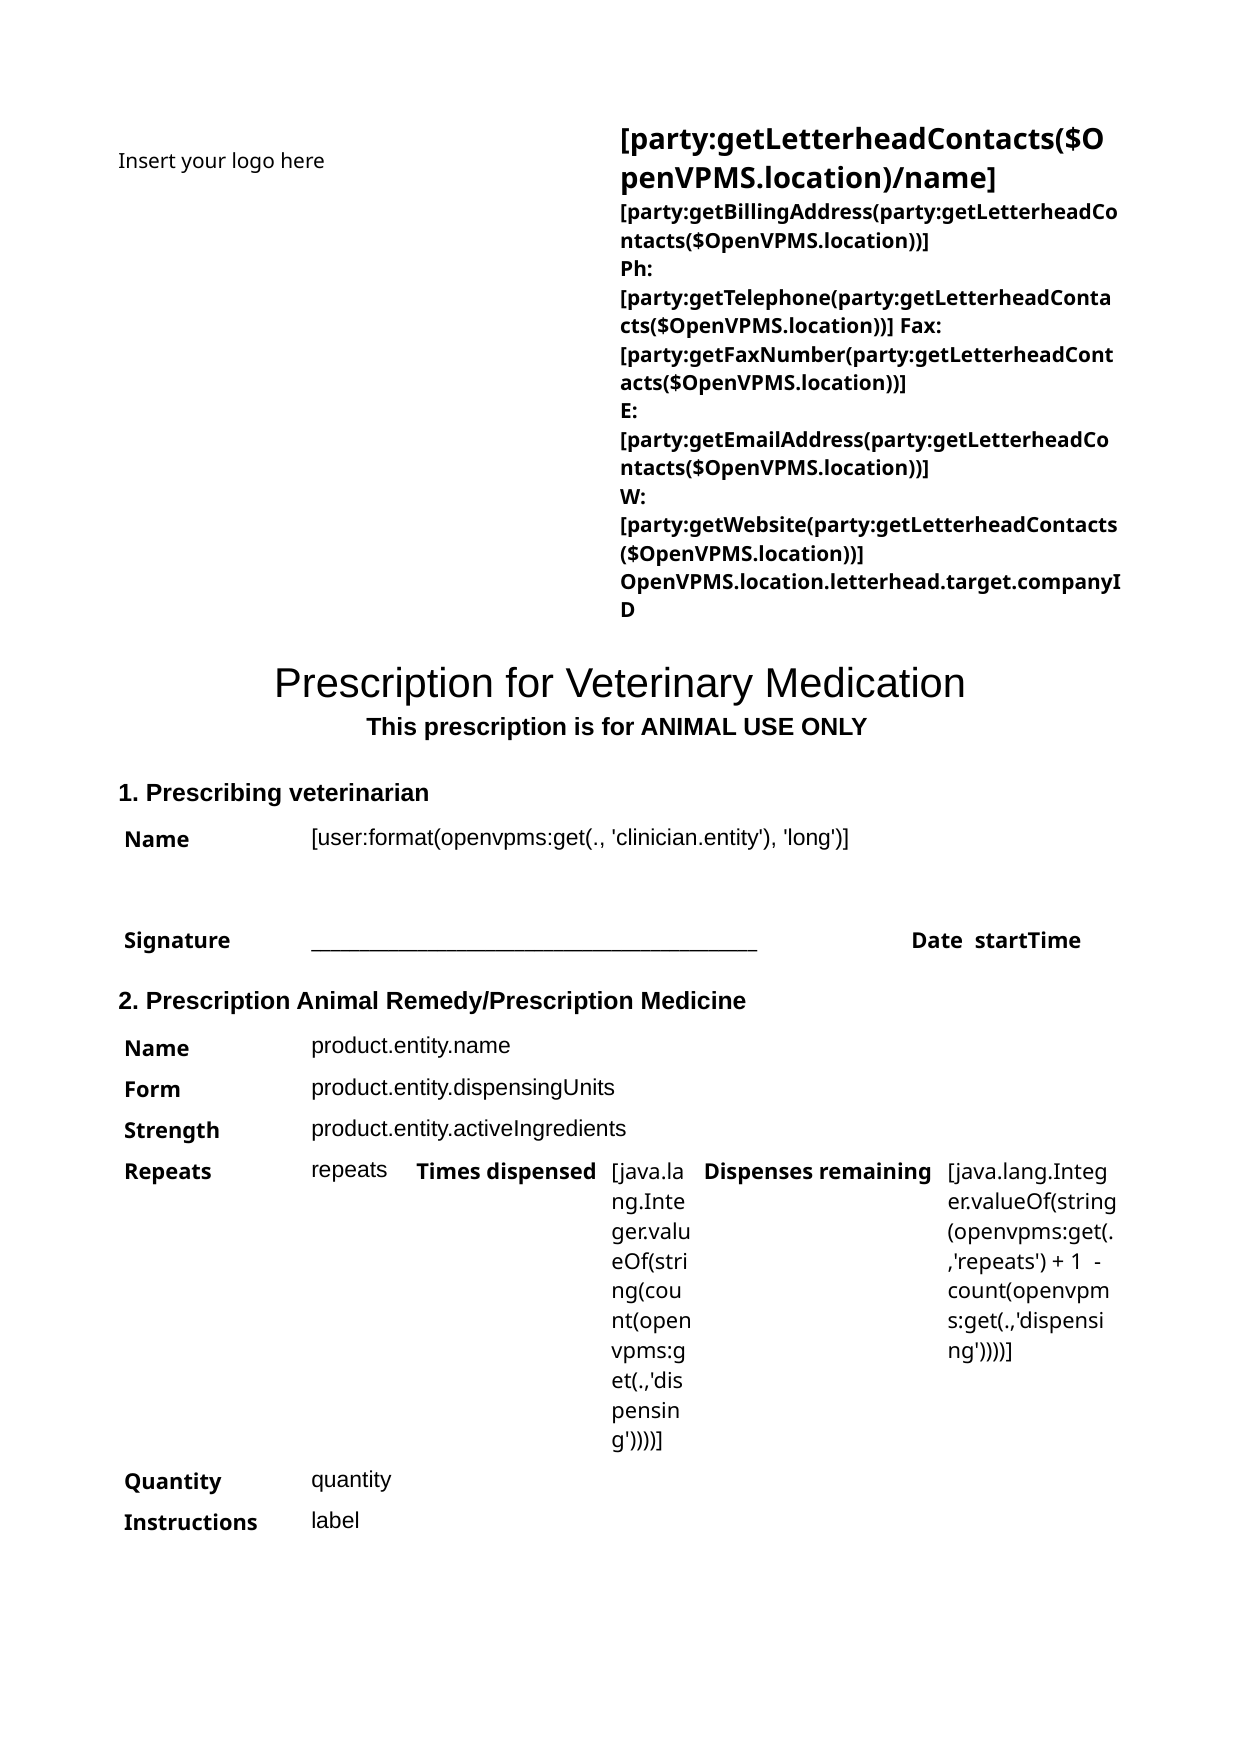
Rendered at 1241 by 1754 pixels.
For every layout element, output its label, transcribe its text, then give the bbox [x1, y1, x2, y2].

table_cell product.entity.activeIngredients [305, 1109, 1123, 1151]
table_cell Dispenses remaining [698, 1151, 941, 1460]
subtitle 2. Prescription Animal Remedy/Prescription Medicine [118, 986, 1122, 1014]
table_header Name [118, 819, 305, 860]
table_cell [java.lang.Integer.valueOf(string(count(openvpms:get(.,'dispensing'))))] [606, 1151, 698, 1460]
table_header Insert your logo here [118, 118, 620, 652]
table_header [user:format(openvpms:get(., 'clinician.entity'), 'long')] [305, 819, 1123, 860]
table_cell Quantity [118, 1460, 305, 1501]
subtitle 1. Prescribing veterinarian [118, 778, 1122, 806]
table_header Name [118, 1027, 305, 1068]
table_cell Instructions [118, 1501, 305, 1565]
text Prescription for Veterinary Medication [118, 658, 1122, 706]
table_cell ______________________________________________ [305, 860, 906, 961]
table_cell quantity [305, 1460, 1123, 1501]
table_cell [java.lang.Integer.valueOf(string(openvpms:get(.,'repeats') + 1 - count(openvpms:get(.,'dispensing'))))] [941, 1151, 1123, 1460]
table_cell repeats [305, 1151, 410, 1460]
table_header [party:getLetterheadContacts($OpenVPMS.location)/name] [party:getBillingAddress(party:getLetterheadContacts($OpenVPMS.location))] Ph: [party:getTelephone(party:getLetterheadContacts($OpenVPMS.location))] Fax: [party:getFaxNumber(party:getLetterheadContacts($OpenVPMS.location))] E: [party:getEmailAddress(party:getLetterheadContacts($OpenVPMS.location))] W: [party:getWebsite(party:getLetterheadContacts($OpenVPMS.location))] OpenVPMS.location.letterhead.target.companyID [620, 118, 1122, 652]
table_cell label [305, 1501, 1123, 1565]
table_cell Date startTime [906, 860, 1123, 961]
table_cell Strength [118, 1109, 305, 1151]
table_cell Form [118, 1068, 305, 1109]
table_cell Signature [118, 860, 305, 961]
subtitle This prescription is for ANIMAL USE ONLY [118, 712, 1122, 741]
table_cell Repeats [118, 1151, 305, 1460]
table_header product.entity.name [305, 1027, 1123, 1068]
table_cell product.entity.dispensingUnits [305, 1068, 1123, 1109]
table_cell Times dispensed [410, 1151, 606, 1460]
